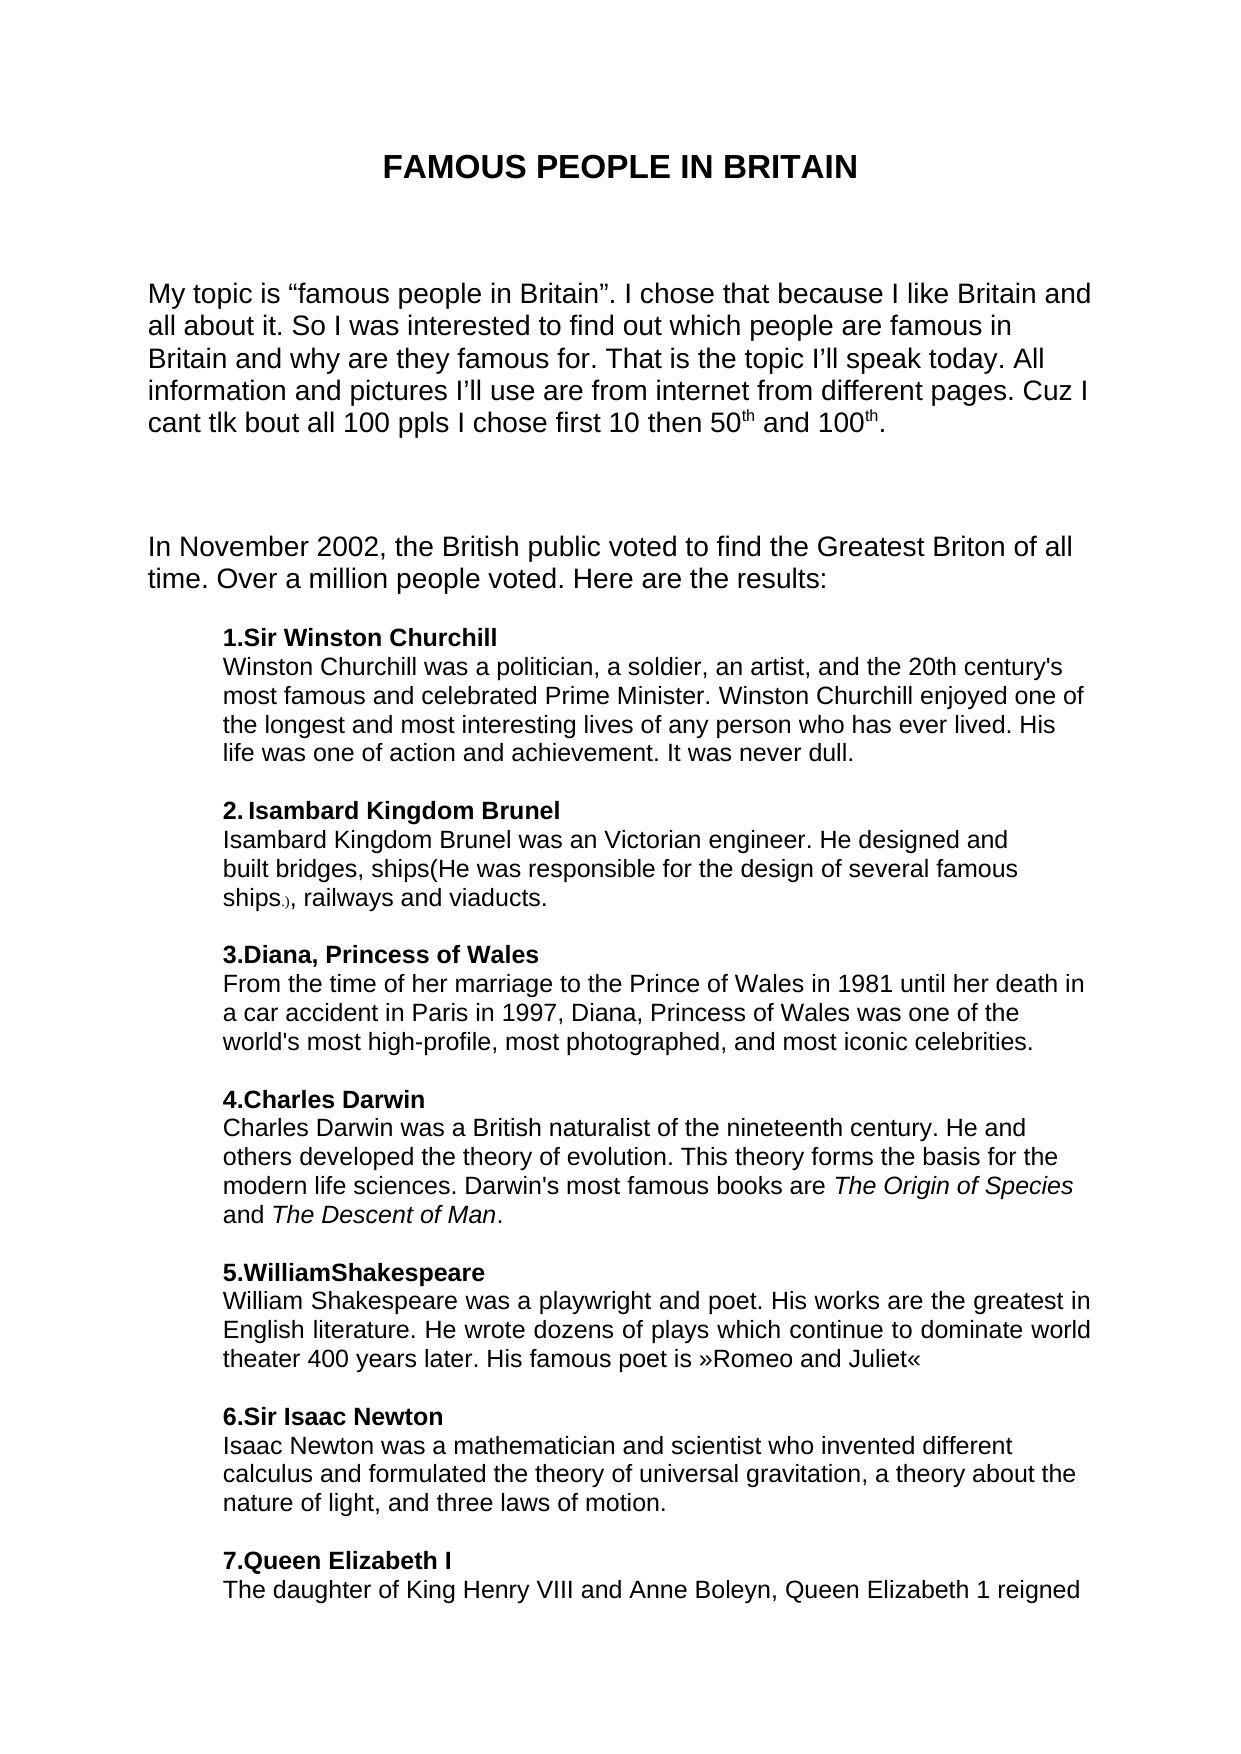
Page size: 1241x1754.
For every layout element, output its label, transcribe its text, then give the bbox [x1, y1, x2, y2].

text In November 2002, the British public voted to find the Greatest Briton of all time. Over a million people voted. Here are the results: [148, 529, 1093, 594]
text FAMOUS PEOPLE IN BRITAIN [148, 148, 1093, 186]
text 2. Isambard Kingdom Brunel Isambard Kingdom Brunel was an Victorian engineer. He designed and built bridges, ships(He was responsible for the design of several famous ships.), railways and viaducts. [223, 796, 1093, 911]
text My topic is “famous people in Britain”. I chose that because I like Britain and all about it. So I was interested to find out which people are famous in Britain and why are they famous for. That is the topic I’ll speak today. All information and pictures I’ll use are from internet from different pages. Cuz I cant tlk bout all 100 ppls I chose first 10 then 50th and 100th. [148, 277, 1093, 439]
text 6.Sir Isaac Newton Isaac Newton was a mathematician and scientist who invented different calculus and formulated the theory of universal gravitation, a theory about the nature of light, and three laws of motion. [223, 1402, 1093, 1517]
text 7.Queen Elizabeth I The daughter of King Henry VIII and Anne Boleyn, Queen Elizabeth 1 reigned [223, 1546, 1093, 1604]
text 3.Diana, Princess of Wales From the time of her marriage to the Prince of Wales in 1981 until her death in a car accident in Paris in 1997, Diana, Princess of Wales was one of the world's most high-profile, most photographed, and most iconic celebrities. [223, 941, 1093, 1056]
text 5.WilliamShakespeare William Shakespeare was a playwright and poet. His works are the greatest in English literature. He wrote dozens of plays which continue to dominate world theater 400 years later. His famous poet is »Romeo and Juliet« [223, 1258, 1093, 1373]
text 1.Sir Winston Churchill Winston Churchill was a politician, a soldier, an artist, and the 20th century's most famous and celebrated Prime Minister. Winston Churchill enjoyed one of the longest and most interesting lives of any person who has ever lived. His life was one of action and achievement. It was never dull. [223, 623, 1093, 767]
text 4.Charles Darwin Charles Darwin was a British naturalist of the nineteenth century. He and others developed the theory of evolution. This theory forms the basis for the modern life sciences. Darwin's most famous books are The Origin of Species and The Descent of Man. [223, 1085, 1093, 1228]
